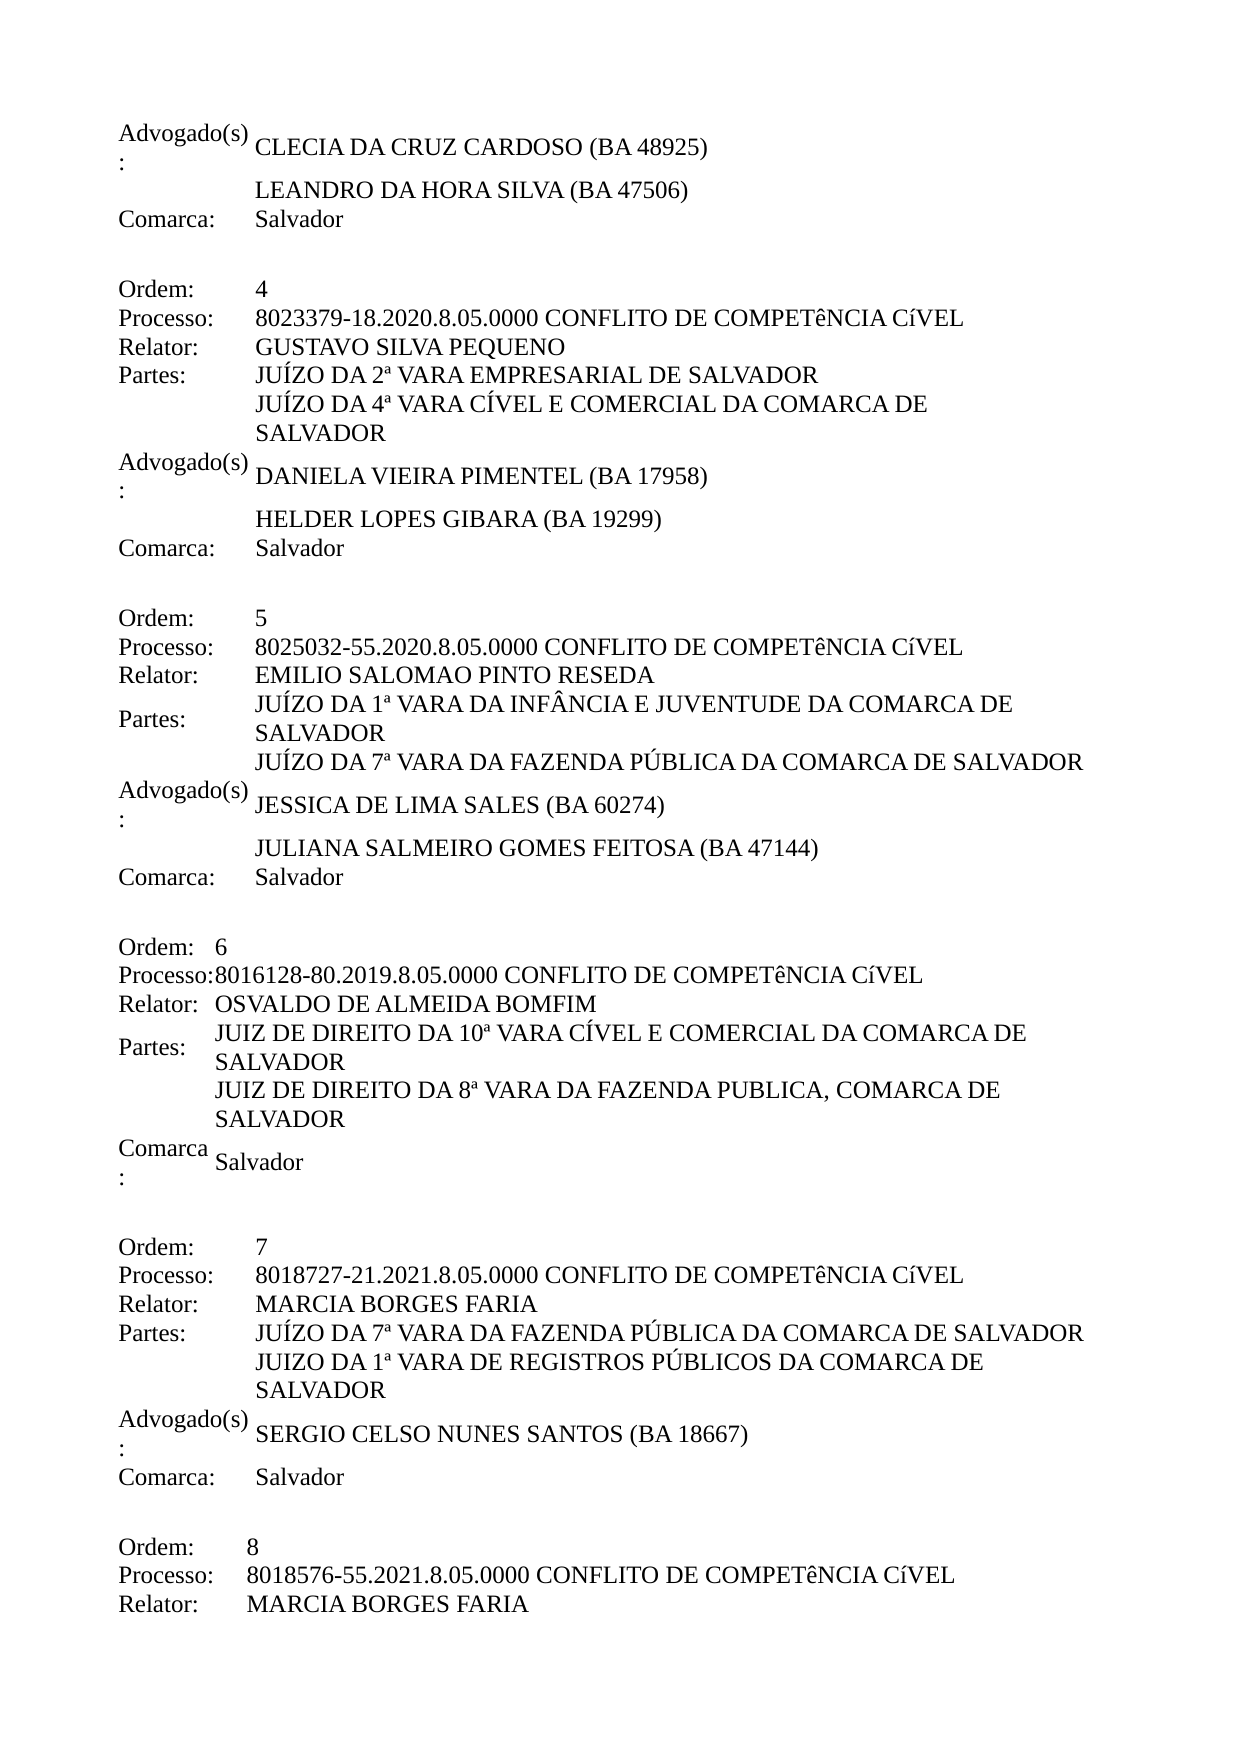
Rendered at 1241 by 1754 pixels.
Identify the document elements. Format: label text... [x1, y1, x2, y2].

table_cell JUÍZO DA 2ª VARA EMPRESARIAL DE SALVADOR [255, 361, 1059, 389]
table_cell Relator: [118, 1289, 255, 1318]
table_cell Advogado(s): [118, 447, 255, 504]
table_cell [118, 504, 255, 533]
table_cell SERGIO CELSO NUNES SANTOS (BA 18667) [255, 1404, 1118, 1462]
table_cell Processo: [118, 961, 214, 989]
table_cell JESSICA DE LIMA SALES (BA 60274) [255, 776, 1122, 833]
table_cell JULIANA SALMEIRO GOMES FEITOSA (BA 47144) [255, 833, 1122, 862]
table_cell Salvador [215, 1133, 1122, 1191]
table_header 5 [255, 603, 1122, 632]
table_header Ordem: [118, 1532, 246, 1561]
table_cell Salvador [255, 1462, 1118, 1491]
table_cell JUIZ DE DIREITO DA 10ª VARA CÍVEL E COMERCIAL DA COMARCA DE SALVADOR [215, 1018, 1122, 1076]
table_cell JUÍZO DA 7ª VARA DA FAZENDA PÚBLICA DA COMARCA DE SALVADOR [255, 1318, 1118, 1347]
table_header 8 [246, 1532, 1122, 1561]
table_cell Relator: [118, 1589, 246, 1618]
table_cell Relator: [118, 989, 214, 1018]
table_cell Processo: [118, 1561, 246, 1589]
table_cell Processo: [118, 1261, 255, 1289]
table_cell JUÍZO DA 7ª VARA DA FAZENDA PÚBLICA DA COMARCA DE SALVADOR [255, 747, 1122, 776]
table_cell [118, 1076, 214, 1133]
table_header Ordem: [118, 1232, 255, 1261]
table_cell MARCIA BORGES FARIA [255, 1289, 1118, 1318]
table_cell LEANDRO DA HORA SILVA (BA 47506) [255, 176, 1122, 204]
table_cell Partes: [118, 1018, 214, 1076]
table_cell [118, 176, 254, 204]
table_header 4 [255, 274, 1059, 303]
table_cell 8023379-18.2020.8.05.0000 CONFLITO DE COMPETêNCIA CíVEL [255, 303, 1059, 332]
table_cell Partes: [118, 689, 254, 747]
table_cell Comarca: [118, 533, 255, 562]
table_cell MARCIA BORGES FARIA [246, 1589, 1122, 1618]
table_header Ordem: [118, 274, 255, 303]
table_cell EMILIO SALOMAO PINTO RESEDA [255, 661, 1122, 689]
table_cell [118, 747, 254, 776]
table_cell Processo: [118, 632, 254, 661]
table_header Ordem: [118, 932, 214, 961]
table_cell 8016128-80.2019.8.05.0000 CONFLITO DE COMPETêNCIA CíVEL [215, 961, 1122, 989]
table_cell Advogado(s): [118, 1404, 255, 1462]
table_cell 8025032-55.2020.8.05.0000 CONFLITO DE COMPETêNCIA CíVEL [255, 632, 1122, 661]
table_cell Comarca: [118, 862, 254, 891]
table_cell HELDER LOPES GIBARA (BA 19299) [255, 504, 1059, 533]
table_cell DANIELA VIEIRA PIMENTEL (BA 17958) [255, 447, 1059, 504]
table_cell Partes: [118, 361, 255, 389]
table_cell Partes: [118, 1318, 255, 1347]
table_cell [118, 389, 255, 447]
table_cell Salvador [255, 533, 1059, 562]
table_header 6 [215, 932, 1122, 961]
table_cell 8018576-55.2021.8.05.0000 CONFLITO DE COMPETêNCIA CíVEL [246, 1561, 1122, 1589]
table_header Ordem: [118, 603, 254, 632]
table_cell JUIZO DA 1ª VARA DE REGISTROS PÚBLICOS DA COMARCA DE SALVADOR [255, 1347, 1118, 1404]
table_cell JUÍZO DA 4ª VARA CÍVEL E COMERCIAL DA COMARCA DE SALVADOR [255, 389, 1059, 447]
table_cell Relator: [118, 661, 254, 689]
table_cell Relator: [118, 332, 255, 361]
table_cell [118, 1347, 255, 1404]
table_cell JUIZ DE DIREITO DA 8ª VARA DA FAZENDA PUBLICA, COMARCA DE SALVADOR [215, 1076, 1122, 1133]
table_cell [118, 833, 254, 862]
table_cell Salvador [255, 862, 1122, 891]
table_cell Comarca: [118, 1133, 214, 1191]
table_cell JUÍZO DA 1ª VARA DA INFÂNCIA E JUVENTUDE DA COMARCA DE SALVADOR [255, 689, 1122, 747]
table_cell Comarca: [118, 204, 254, 233]
table_cell CLECIA DA CRUZ CARDOSO (BA 48925) [255, 118, 1122, 176]
table_cell Salvador [255, 204, 1122, 233]
table_header 7 [255, 1232, 1118, 1261]
table_cell Advogado(s): [118, 776, 254, 833]
table_cell 8018727-21.2021.8.05.0000 CONFLITO DE COMPETêNCIA CíVEL [255, 1261, 1118, 1289]
table_cell Comarca: [118, 1462, 255, 1491]
table_cell Processo: [118, 303, 255, 332]
table_cell OSVALDO DE ALMEIDA BOMFIM [215, 989, 1122, 1018]
table_cell GUSTAVO SILVA PEQUENO [255, 332, 1059, 361]
table_cell Advogado(s): [118, 118, 254, 176]
